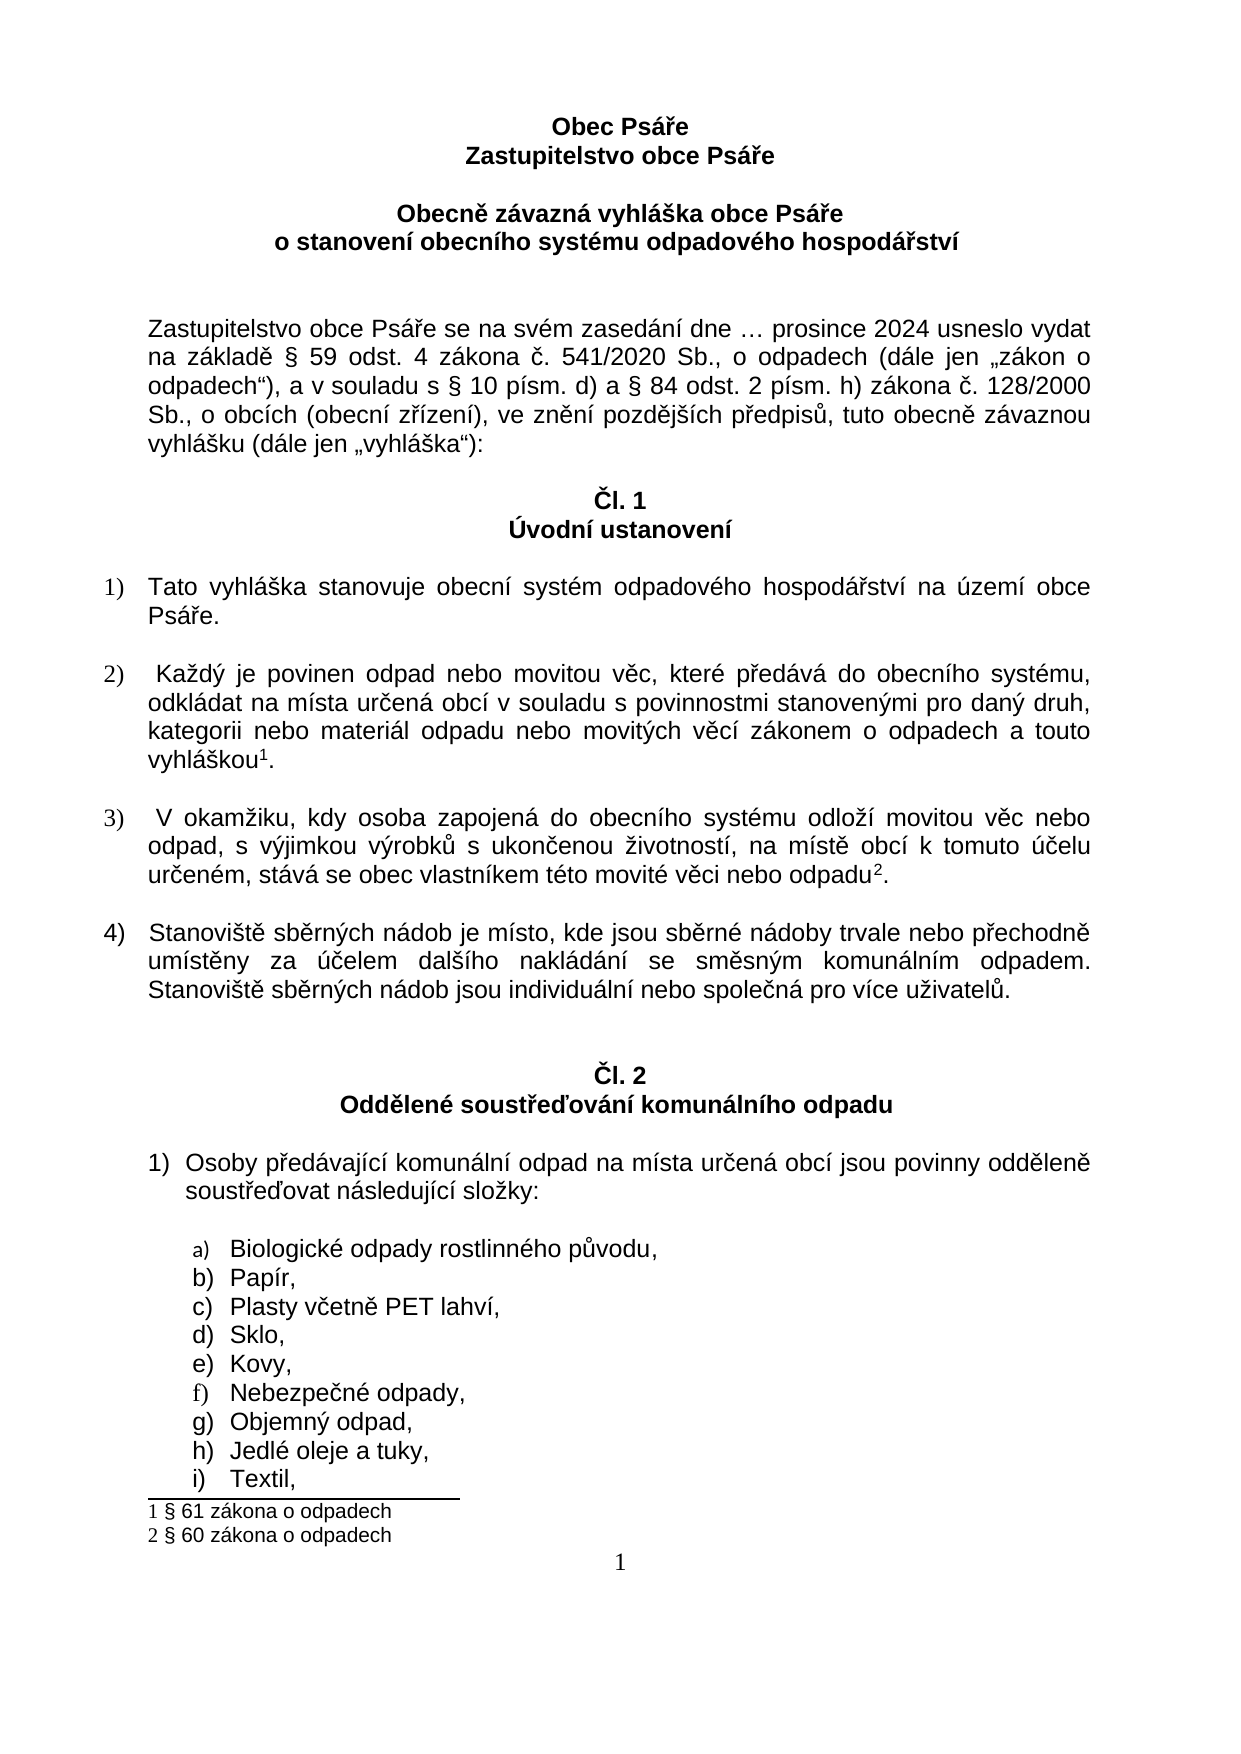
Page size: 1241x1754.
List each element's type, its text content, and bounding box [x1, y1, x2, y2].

list Papír, [192, 1263, 1092, 1292]
text Zastupitelstvo obce Psáře se na svém zasedání dne … prosince 2024 usneslo vydat na základě § 59 odst. 4 zákona č. 541/2020 Sb., o odpadech (dále jen „zákon o odpadech“), a v souladu s § 10 písm. d) a § 84 odst. 2 písm. h) zákona č. 128/2000 Sb., o obcích (obecní zřízení), ve znění pozdějších předpisů, tuto obecně závaznou vyhlášku (dále jen „vyhláška“): [148, 313, 1092, 457]
list Nebezpečné odpady, [192, 1378, 1092, 1407]
subtitle Obec Psáře [148, 112, 1092, 141]
list Osoby předávající komunální odpad na místa určená obcí jsou povinny odděleně soustřeďovat následující složky: [148, 1148, 1092, 1205]
subtitle Úvodní ustanovení [148, 515, 1092, 543]
list Kovy, [192, 1349, 1092, 1378]
text Čl. 2 [148, 1061, 1092, 1090]
list Objemný odpad, [192, 1407, 1092, 1436]
list Sklo, [192, 1321, 1092, 1349]
text Obecně závazná vyhláška obce Psáře [148, 198, 1092, 227]
list Plasty včetně PET lahví, [192, 1292, 1092, 1321]
list Textil, [192, 1464, 1092, 1493]
text o stanovení obecního systému odpadového hospodářství [148, 227, 1092, 256]
text Čl. 1 [148, 486, 1092, 515]
subtitle Zastupitelstvo obce Psáře [148, 141, 1092, 170]
list § 61 zákona o odpadech [148, 1499, 1092, 1523]
text Oddělené soustřeďování komunálního odpadu [148, 1090, 1092, 1119]
list Tato vyhláška stanovuje obecní systém odpadového hospodářství na území obce Psáře. [103, 572, 1092, 630]
list V okamžiku, kdy osoba zapojená do obecního systému odloží movitou věc nebo odpad, s výjimkou výrobků s ukončenou životností, na místě obcí k tomuto účelu určeném, stává se obec vlastníkem této movité věci nebo odpadu. [103, 802, 1092, 889]
list § 60 zákona o odpadech [148, 1523, 1092, 1547]
list Stanoviště sběrných nádob je místo, kde jsou sběrné nádoby trvale nebo přechodně umístěny za účelem dalšího nakládání se směsným komunálním odpadem. Stanoviště sběrných nádob jsou individuální nebo společná pro více uživatelů. [103, 918, 1092, 1004]
list Jedlé oleje a tuky, [192, 1436, 1092, 1464]
list Biologické odpady rostlinného původu, [192, 1234, 1092, 1263]
list Každý je povinen odpad nebo movitou věc, které předává do obecního systému, odkládat na místa určená obcí v souladu s povinnostmi stanovenými pro daný druh, kategorii nebo materiál odpadu nebo movitých věcí zákonem o odpadech a touto vyhláškou. [103, 659, 1092, 774]
